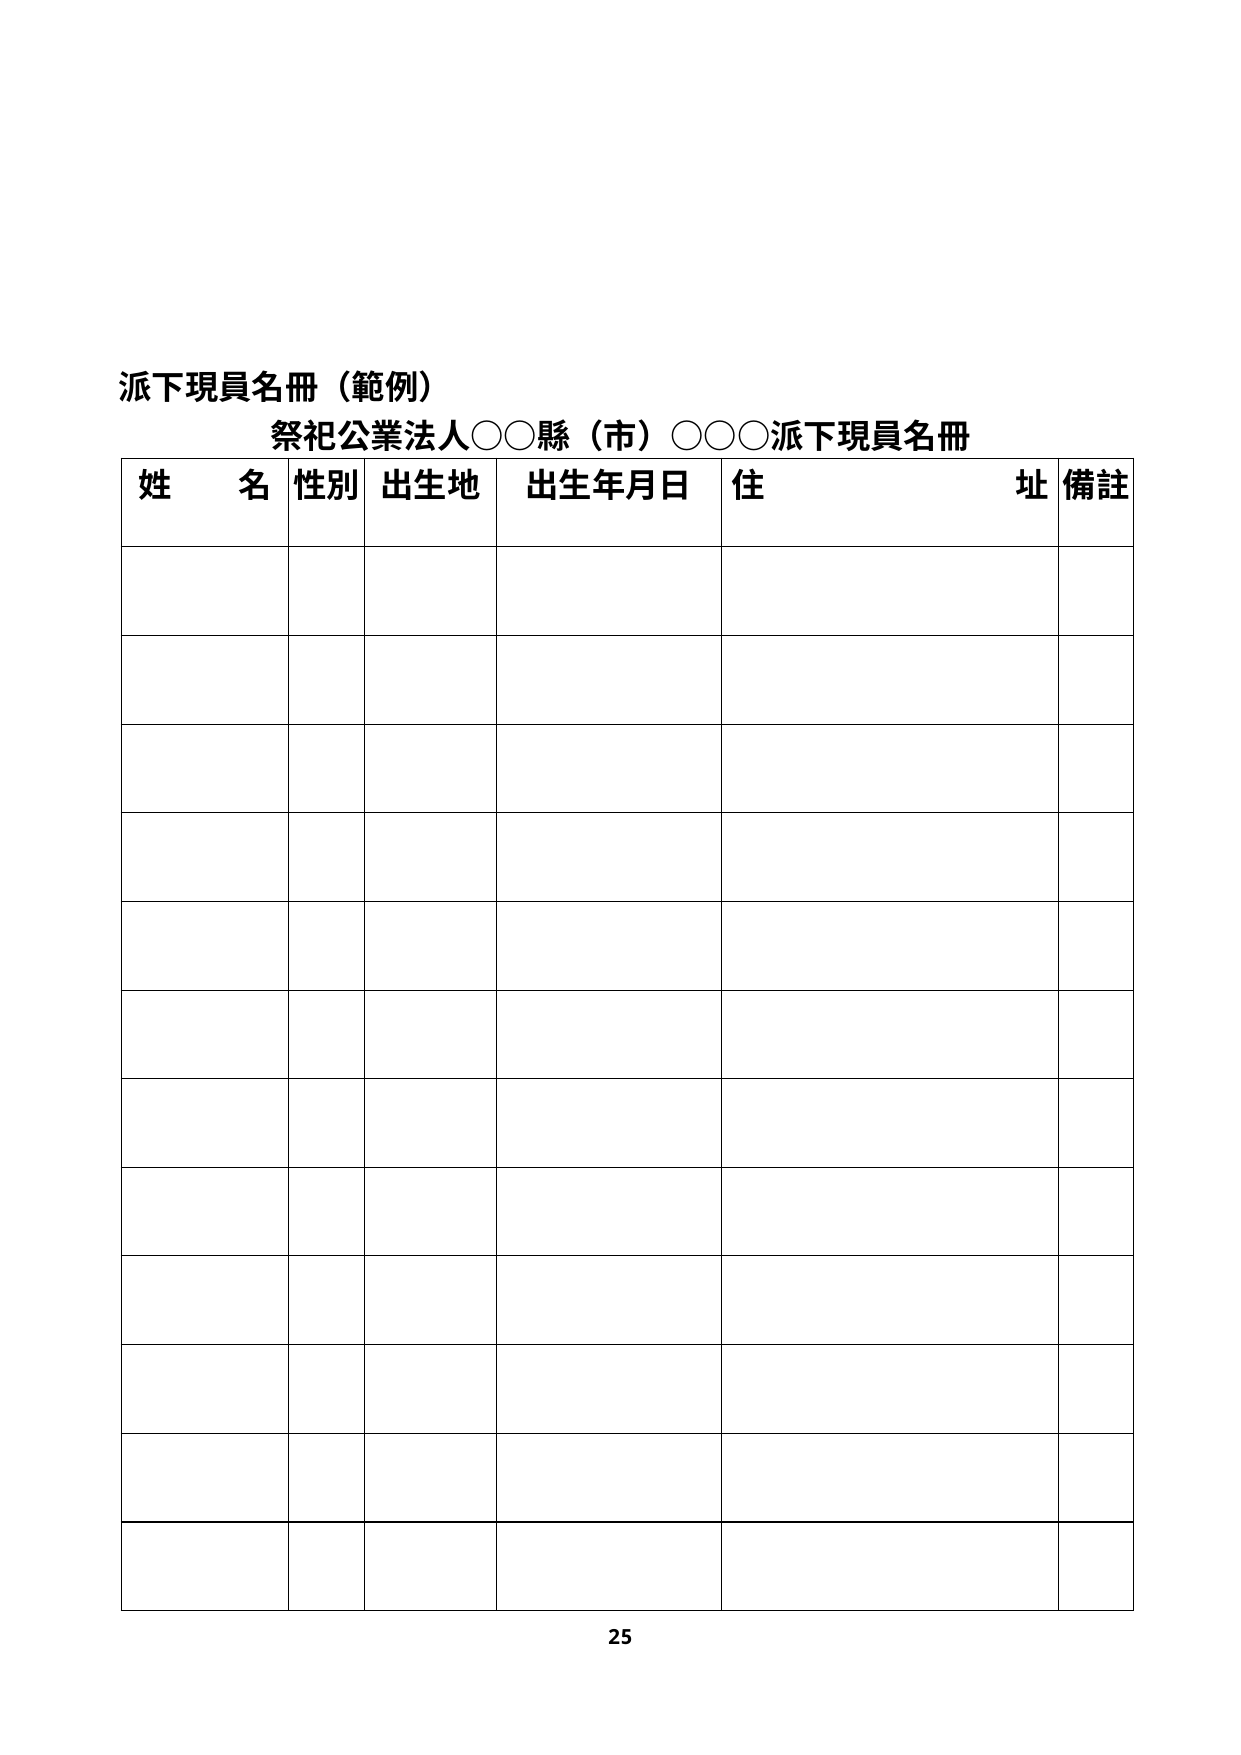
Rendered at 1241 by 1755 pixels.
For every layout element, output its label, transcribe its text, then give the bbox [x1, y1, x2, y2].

table_cell [722, 1434, 1058, 1521]
table_cell [1059, 1168, 1133, 1255]
table_cell [497, 547, 721, 635]
table_cell [289, 1523, 364, 1610]
table_cell [122, 902, 288, 989]
table_cell [1059, 991, 1133, 1078]
table_cell [289, 1256, 364, 1344]
table_cell [497, 1523, 721, 1610]
table_cell [365, 1434, 496, 1521]
table_cell [365, 1256, 496, 1344]
table_cell [722, 902, 1058, 989]
table_cell [497, 1168, 721, 1255]
table_cell [1059, 1345, 1133, 1433]
table_cell [122, 1168, 288, 1255]
table_cell [122, 725, 288, 812]
table_cell [722, 636, 1058, 723]
table_cell [289, 813, 364, 901]
table_cell [289, 1345, 364, 1433]
table_cell [289, 547, 364, 635]
table_cell [497, 636, 721, 723]
table_cell [722, 1256, 1058, 1344]
table_cell [365, 813, 496, 901]
table_cell [497, 1256, 721, 1344]
table_cell [365, 1523, 496, 1610]
table_cell [722, 813, 1058, 901]
table_cell [722, 991, 1058, 1078]
table_cell [365, 902, 496, 989]
table_cell [289, 636, 364, 723]
table_cell [1059, 1256, 1133, 1344]
table_cell [122, 991, 288, 1078]
table_cell [722, 1523, 1058, 1610]
table_cell [1059, 902, 1133, 989]
table_cell [1059, 1523, 1133, 1610]
table_cell [722, 547, 1058, 635]
table_cell [722, 725, 1058, 812]
table_cell [365, 1168, 496, 1255]
table_cell [289, 1434, 364, 1521]
table_cell [497, 991, 721, 1078]
table_cell [122, 813, 288, 901]
table_cell [289, 991, 364, 1078]
table_cell [365, 1345, 496, 1433]
table_cell [122, 1434, 288, 1521]
table_header 出生年月日 [497, 459, 721, 546]
table_cell [365, 1079, 496, 1167]
table_header 性別 [289, 459, 364, 546]
table_cell [497, 1079, 721, 1167]
table_cell [289, 1168, 364, 1255]
table_header 備註 [1059, 459, 1133, 546]
table_cell [497, 813, 721, 901]
table_cell [122, 1345, 288, 1433]
table_cell [722, 1168, 1058, 1255]
table_cell [365, 991, 496, 1078]
table_cell [722, 1345, 1058, 1433]
table_cell [365, 725, 496, 812]
table_cell [122, 1079, 288, 1167]
table_cell [122, 547, 288, 635]
table_cell [122, 1256, 288, 1344]
table_cell [497, 1434, 721, 1521]
table_cell [289, 725, 364, 812]
table_cell [365, 547, 496, 635]
table_cell [497, 725, 721, 812]
table_header 住 址 [722, 459, 1058, 546]
table_cell [122, 636, 288, 723]
table_cell [289, 1079, 364, 1167]
table_header 出生地 [365, 459, 496, 546]
table_header 姓 名 [122, 459, 288, 546]
text 派下現員名冊（範例） [118, 361, 1122, 409]
table_cell [1059, 725, 1133, 812]
table_cell [1059, 547, 1133, 635]
table_cell [1059, 1079, 1133, 1167]
table_cell [722, 1079, 1058, 1167]
table_cell [1059, 813, 1133, 901]
table_cell [289, 902, 364, 989]
table_cell [1059, 1434, 1133, 1521]
table_cell [1059, 636, 1133, 723]
table_cell [497, 1345, 721, 1433]
text 祭祀公業法人○○縣（市）○○○派下現員名冊 [118, 409, 1122, 458]
table_cell [365, 636, 496, 723]
table_cell [497, 902, 721, 989]
table_cell [122, 1523, 288, 1610]
